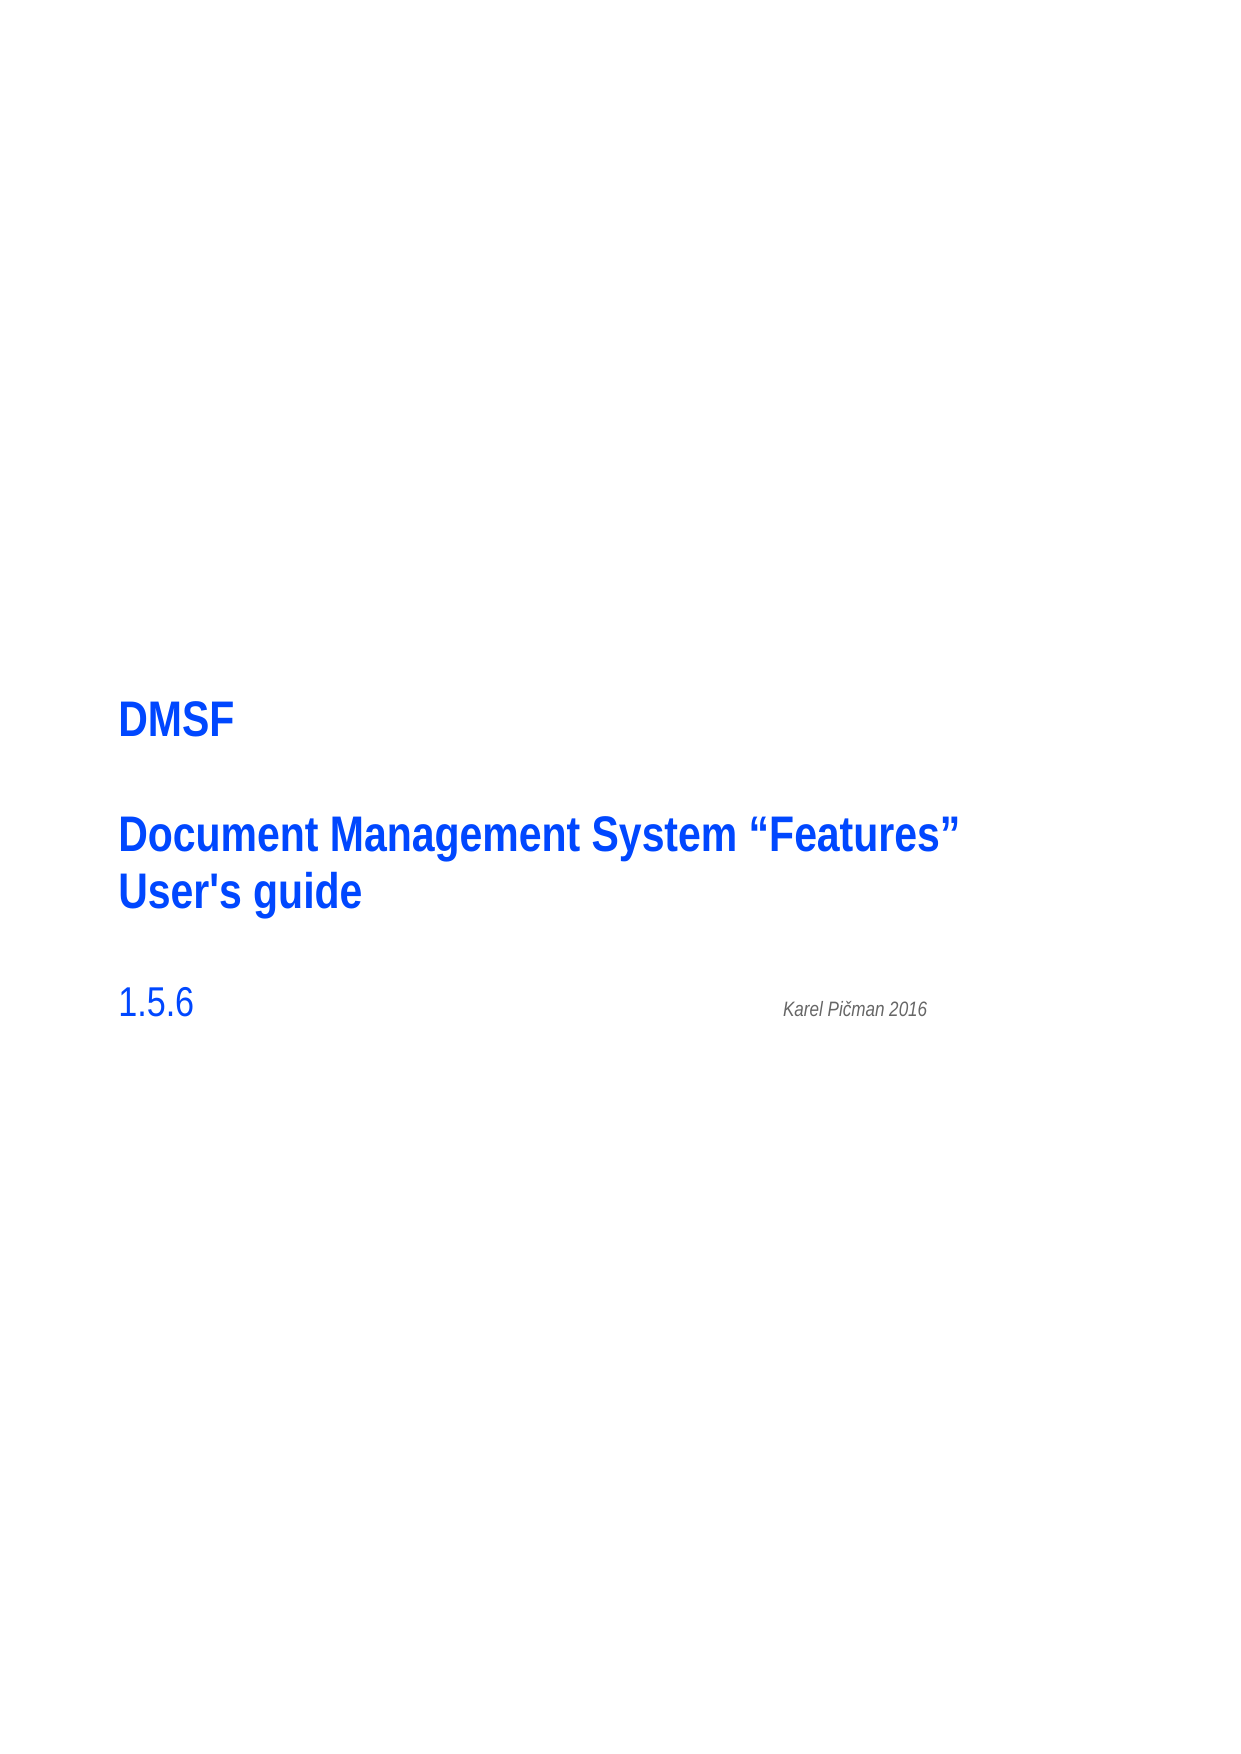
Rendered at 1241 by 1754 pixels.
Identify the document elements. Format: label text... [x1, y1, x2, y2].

text 1.5.6 Karel Pičman 2016 [118, 977, 1122, 1025]
text DMSF [118, 690, 1122, 747]
text Document Management System “Features” [118, 805, 1122, 862]
text User's guide [118, 862, 1122, 919]
